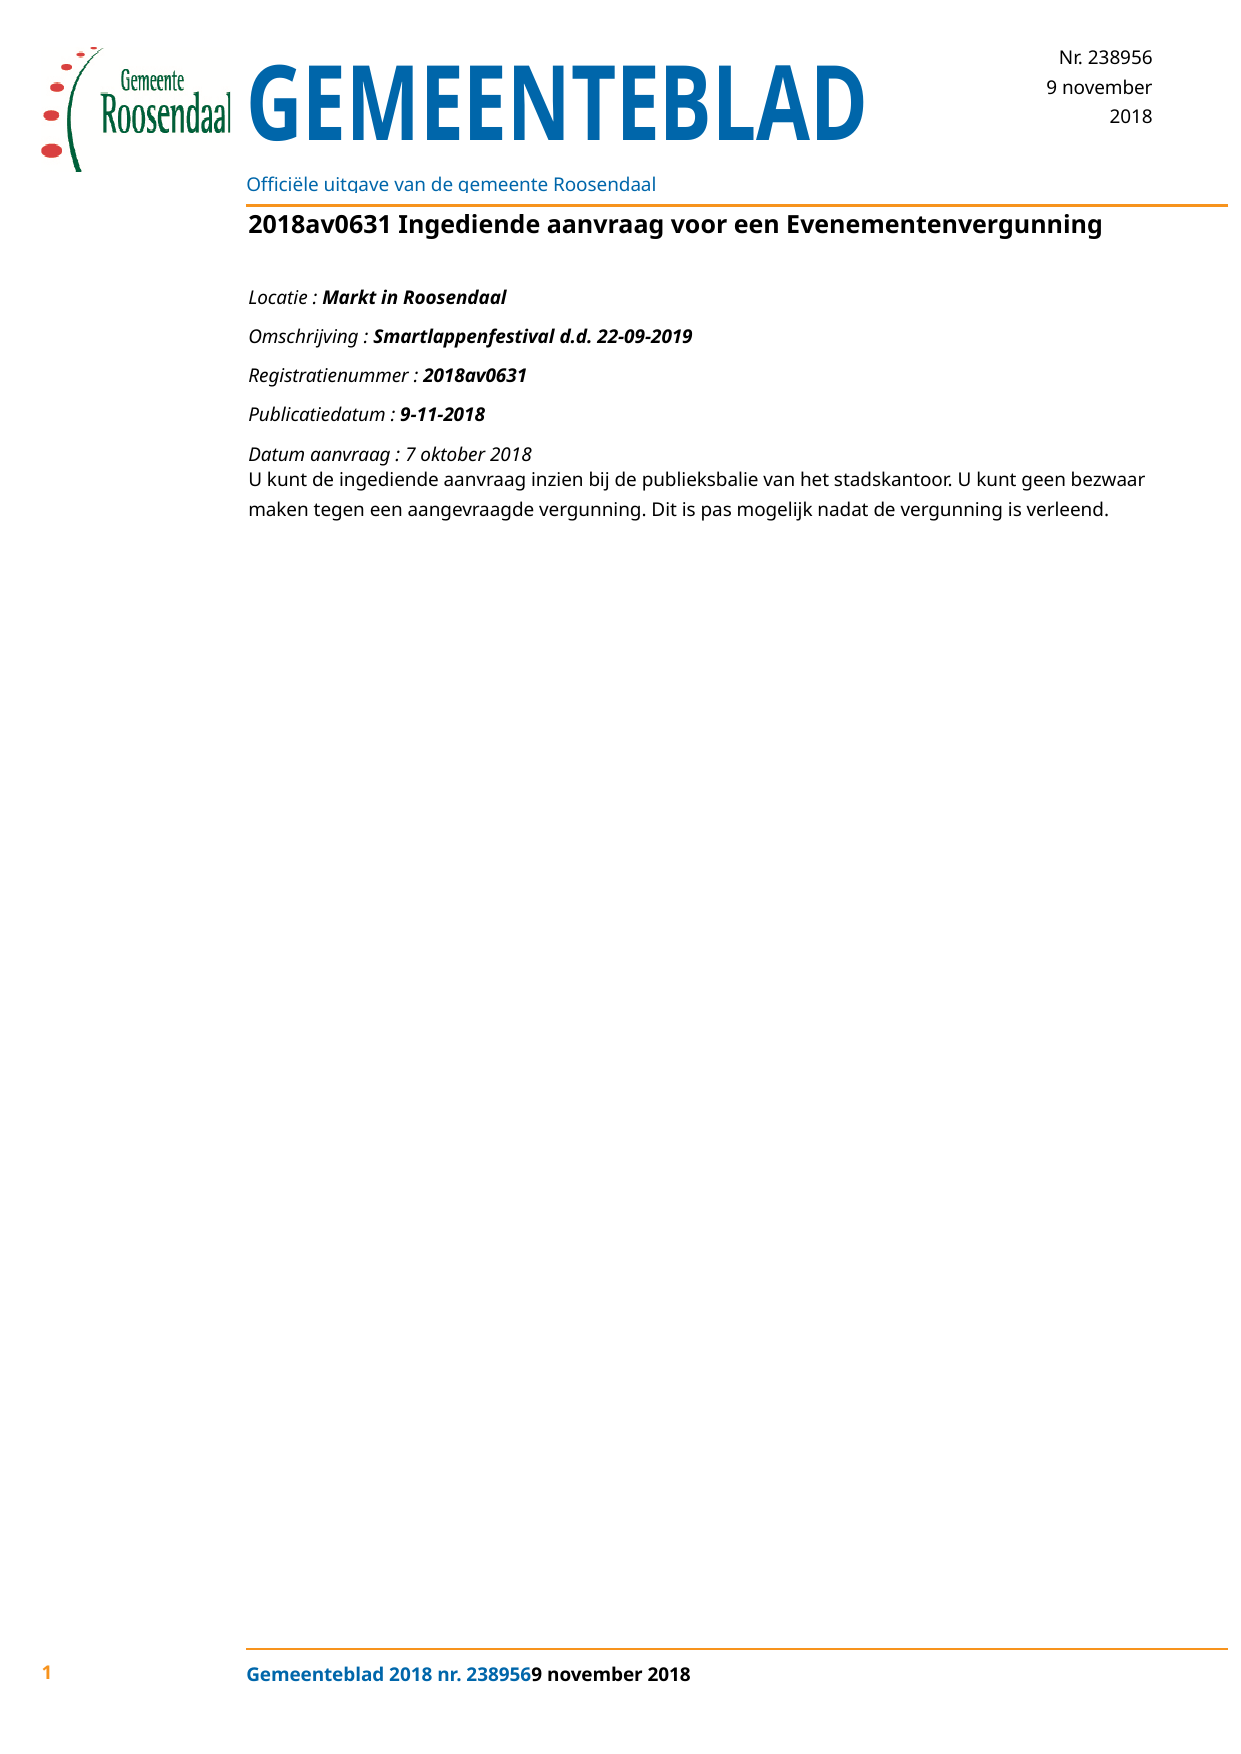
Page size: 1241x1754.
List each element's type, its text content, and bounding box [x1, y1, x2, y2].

text Registratienummer : 2018av0631 [248, 362, 1152, 388]
text Publicatiedatum : 9-11-2018 [248, 402, 1152, 427]
text 2018av0631 Ingediende aanvraag voor een Evenementenvergunning [248, 207, 1152, 241]
text Omschrijving : Smartlappenfestival d.d. 22-09-2019 [248, 323, 1152, 349]
text Datum aanvraag : 7 oktober 2018 [248, 441, 1152, 467]
text U kunt de ingediende aanvraag inzien bij de publieksbalie van het stadskantoor. U kunt geen bezwaar maken tegen een aangevraagde vergunning. Dit is pas mogelijk nadat de vergunning is verleend. [248, 467, 1152, 522]
picture [41, 47, 231, 172]
text Locatie : Markt in Roosendaal [248, 284, 1152, 309]
